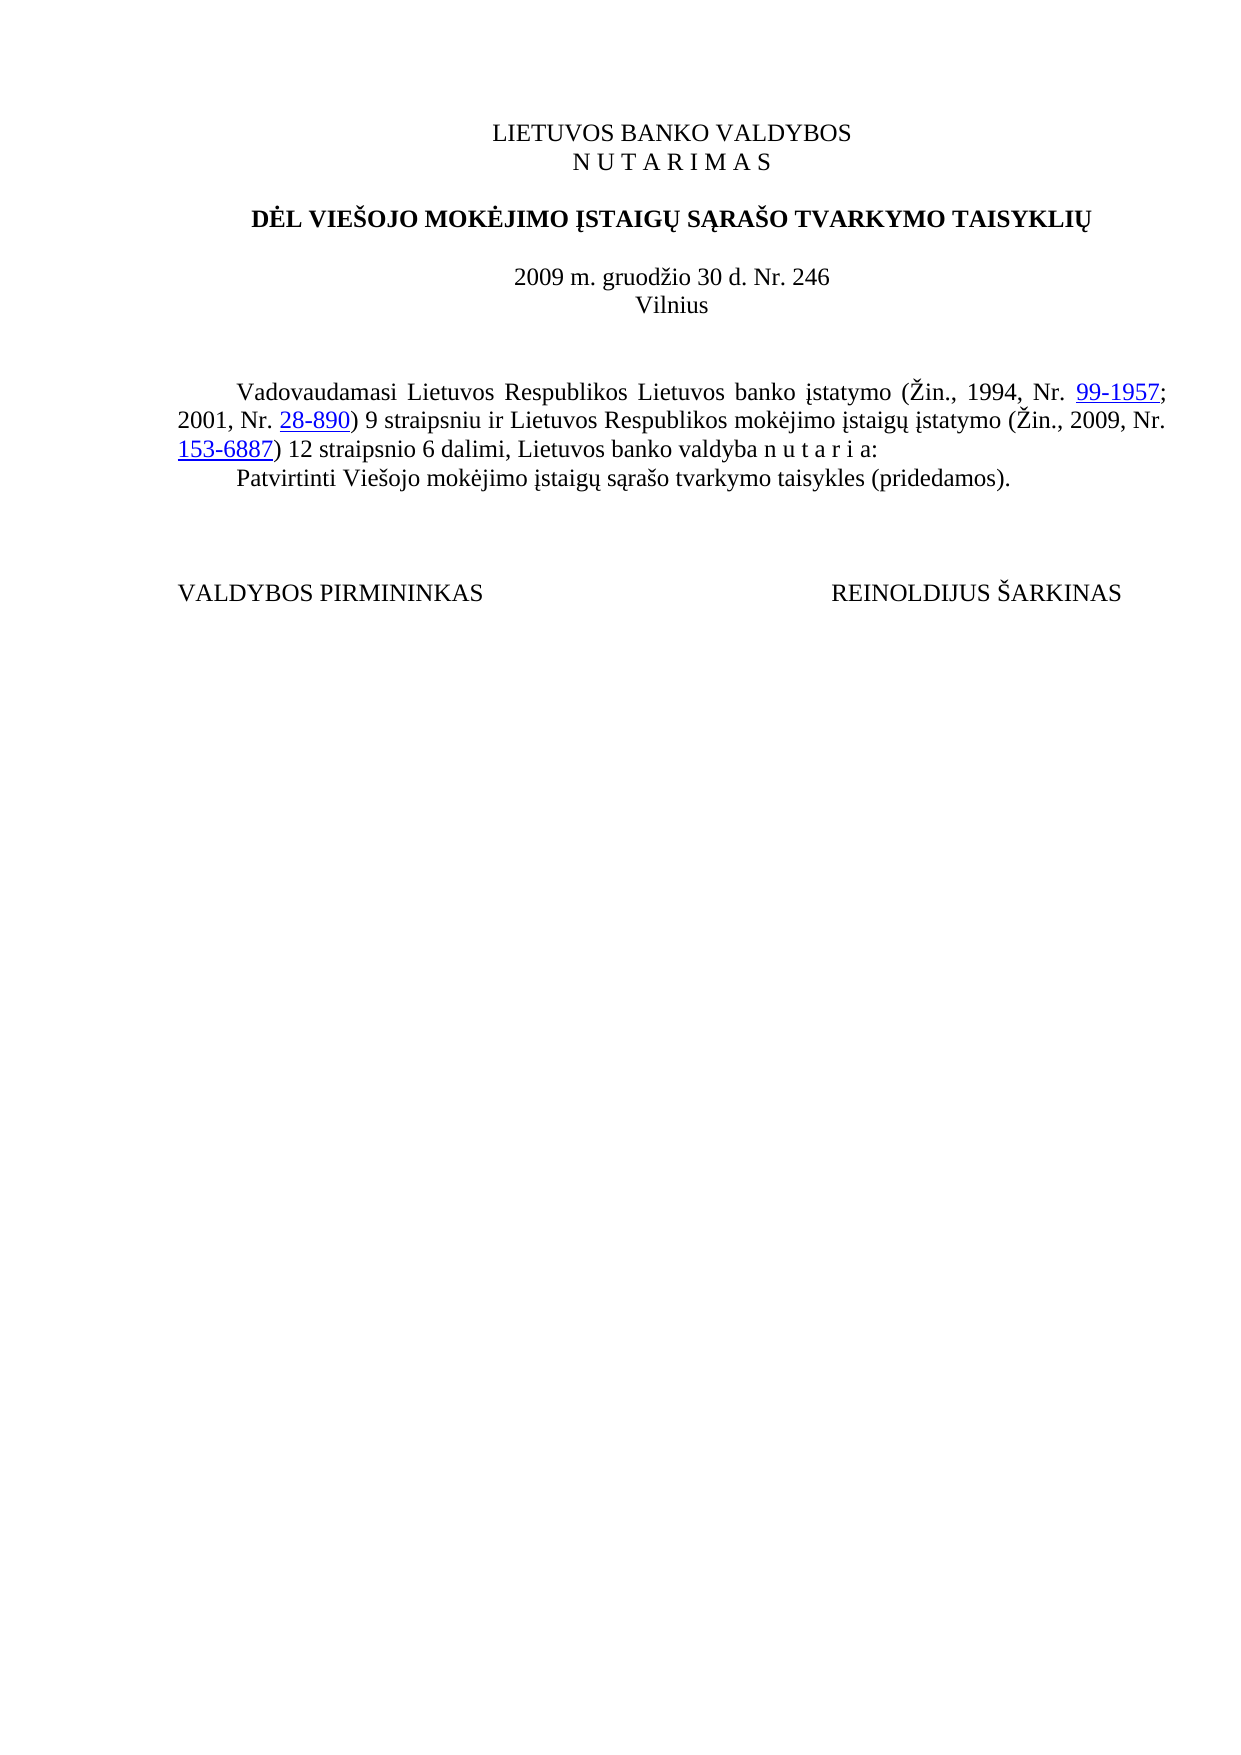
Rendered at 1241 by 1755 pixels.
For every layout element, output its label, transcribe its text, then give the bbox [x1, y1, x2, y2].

text Valdybos pirmininkas Reinoldijus Šarkinas [177, 578, 1166, 607]
text LIETUVOS BANKO VALDYBOS [177, 118, 1166, 147]
text DĖL Viešojo mokėjimo įstaigų sąrašo tvarkymo taisyklių [177, 204, 1166, 233]
text Vadovaudamasi Lietuvos Respublikos Lietuvos banko įstatymo (Žin., 1994, Nr. 99-1957; 2001, Nr. 28-890) 9 straipsniu ir Lietuvos Respublikos mokėjimo įstaigų įstatymo (Žin., 2009, Nr. 153-6887) 12 straipsnio 6 dalimi, Lietuvos banko valdyba nutaria: [177, 377, 1166, 463]
text Patvirtinti Viešojo mokėjimo įstaigų sąrašo tvarkymo taisykles (pridedamos). [177, 463, 1166, 492]
text Vilnius [177, 291, 1166, 319]
text 2009 m. gruodžio 30 d. Nr. 246 [177, 262, 1166, 291]
text NUTARIMAS [177, 147, 1166, 176]
